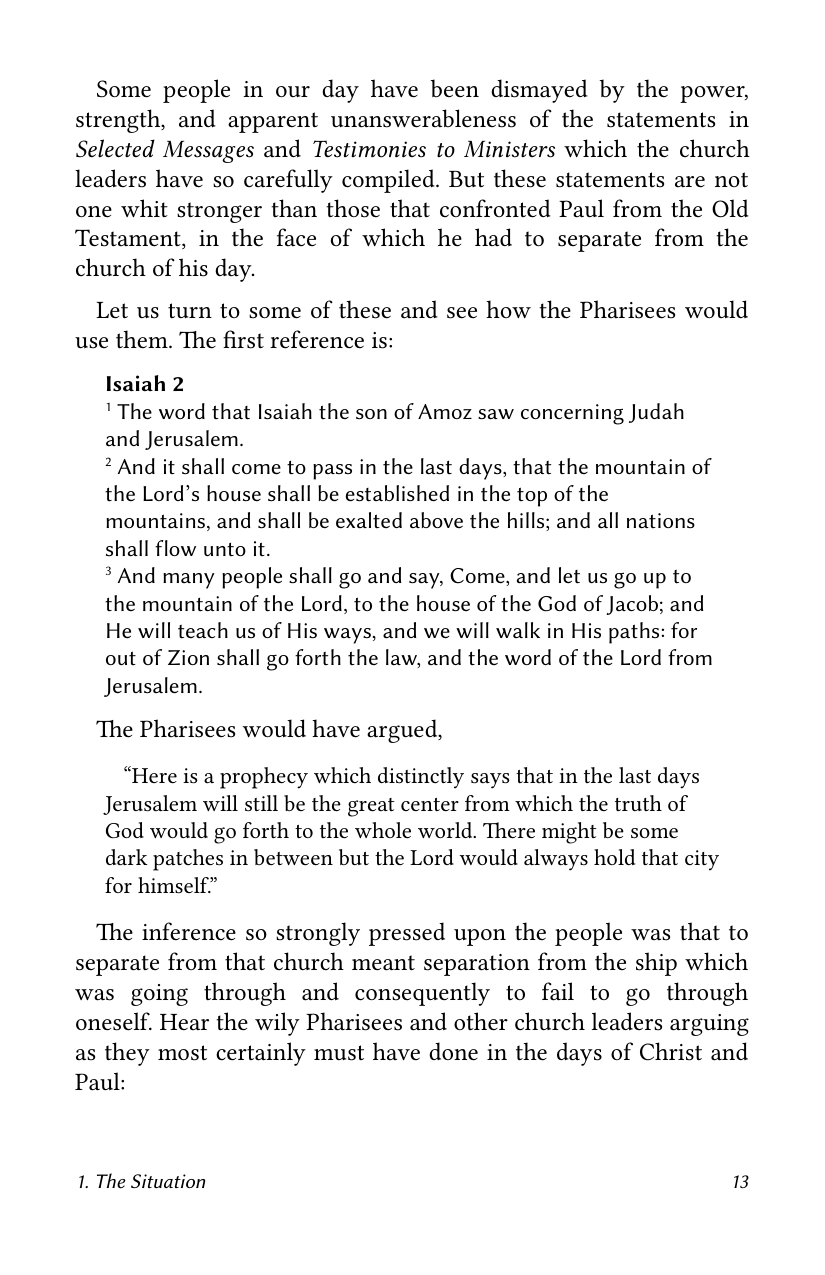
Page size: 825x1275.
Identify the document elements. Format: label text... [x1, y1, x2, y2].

text 2 And it shall come to pass in the last days, that the mountain of the Lord’s house shall be established in the top of the mountains, and shall be exalted above the hills; and all nations shall flow unto it. [105, 453, 720, 562]
text 3 And many people shall go and say, Come, and let us go up to the mountain of the Lord, to the house of the God of Jacob; and He will teach us of His ways, and we will walk in His paths: for out of Zion shall go forth the law, and the word of the Lord from Jerusalem. [105, 563, 720, 699]
text Isaiah 2 [105, 371, 750, 397]
text The inference so strongly pressed upon the people was that to separate from that church meant separation from the ship which was going through and consequently to fail to go through oneself. Hear the wily Pharisees and other church leaders arguing as they most certainly must have done in the days of Christ and Paul: [75, 918, 750, 1096]
text Let us turn to some of these and see how the Pharisees would use them. The first reference is: [75, 296, 750, 355]
text Some people in our day have been dismayed by the power, strength, and apparent unanswerableness of the statements in Selected Messages and Testimonies to Ministers which the church leaders have so carefully compiled. But these statements are not one whit stronger than those that confronted Paul from the Old Testament, in the face of which he had to separate from the church of his day. [75, 75, 750, 283]
text “Here is a prophecy which distinctly says that in the last days Jerusalem will still be the great center from which the truth of God would go forth to the whole world. There might be some dark patches in between but the Lord would always hold that city for himself.” [105, 763, 720, 899]
text 1 The word that Isaiah the son of Amoz saw concerning Judah and Jerusalem. [105, 399, 720, 452]
text The Pharisees would have argued, [75, 715, 750, 744]
